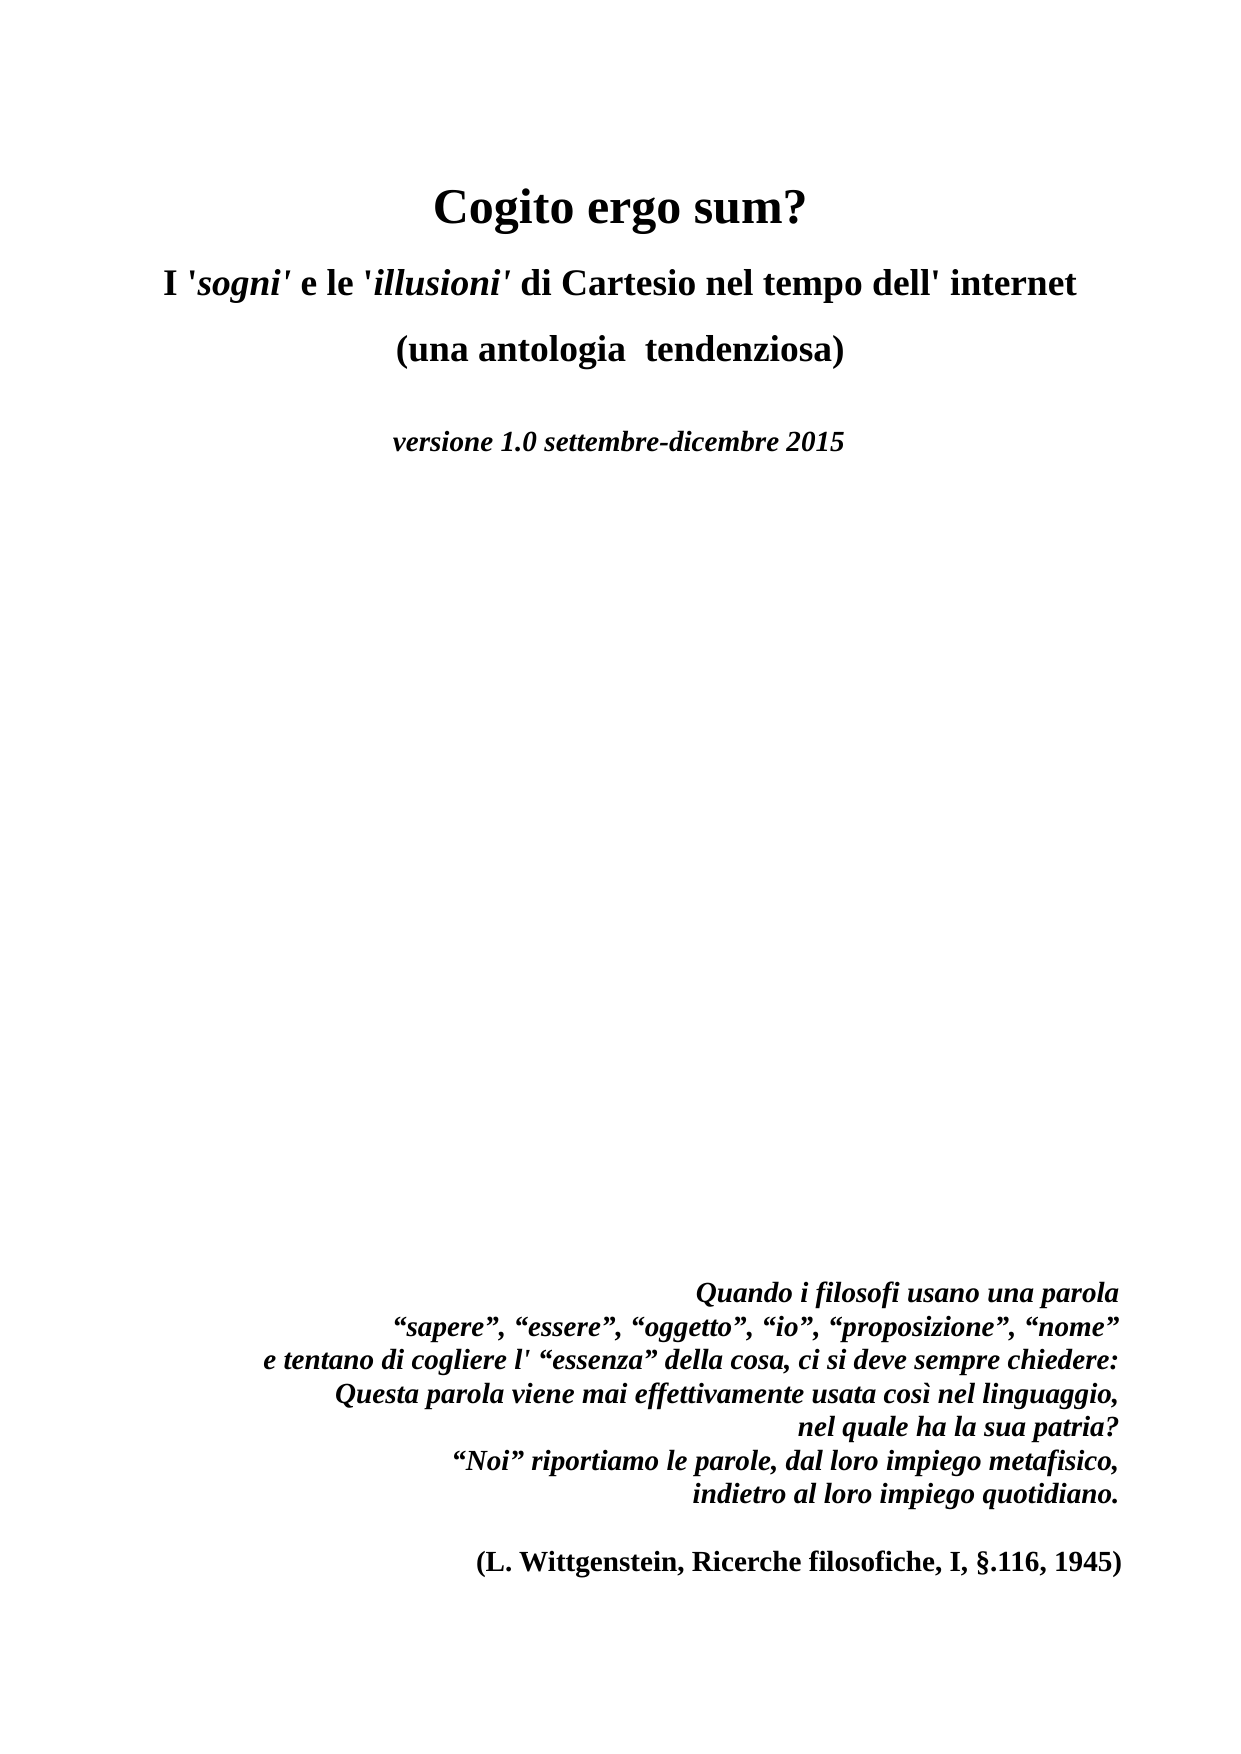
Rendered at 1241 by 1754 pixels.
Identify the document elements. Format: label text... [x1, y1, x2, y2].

text indietro al loro impiego quotidiano. [118, 1477, 1122, 1510]
text e tentano di cogliere l' “essenza” della cosa, ci si deve sempre chiedere: [118, 1342, 1122, 1376]
text “sapere”, “essere”, “oggetto”, “io”, “proposizione”, “nome” [118, 1309, 1122, 1342]
text “Noi” riportiamo le parole, dal loro impiego metafisico, [118, 1443, 1122, 1477]
text Questa parola viene mai effettivamente usata così nel linguaggio, [118, 1376, 1122, 1409]
text Cogito ergo sum? [118, 176, 1122, 234]
text (una antologia tendenziosa) [118, 326, 1122, 369]
text I 'sogni' e le 'illusioni' di Cartesio nel tempo dell' internet [118, 260, 1122, 303]
text Quando i filosofi usano una parola [118, 1275, 1122, 1309]
text versione 1.0 settembre-dicembre 2015 [118, 424, 1122, 458]
text nel quale ha la sua patria? [118, 1409, 1122, 1443]
text (L. Wittgenstein, Ricerche filosofiche, I, §.116, 1945) [118, 1544, 1122, 1577]
